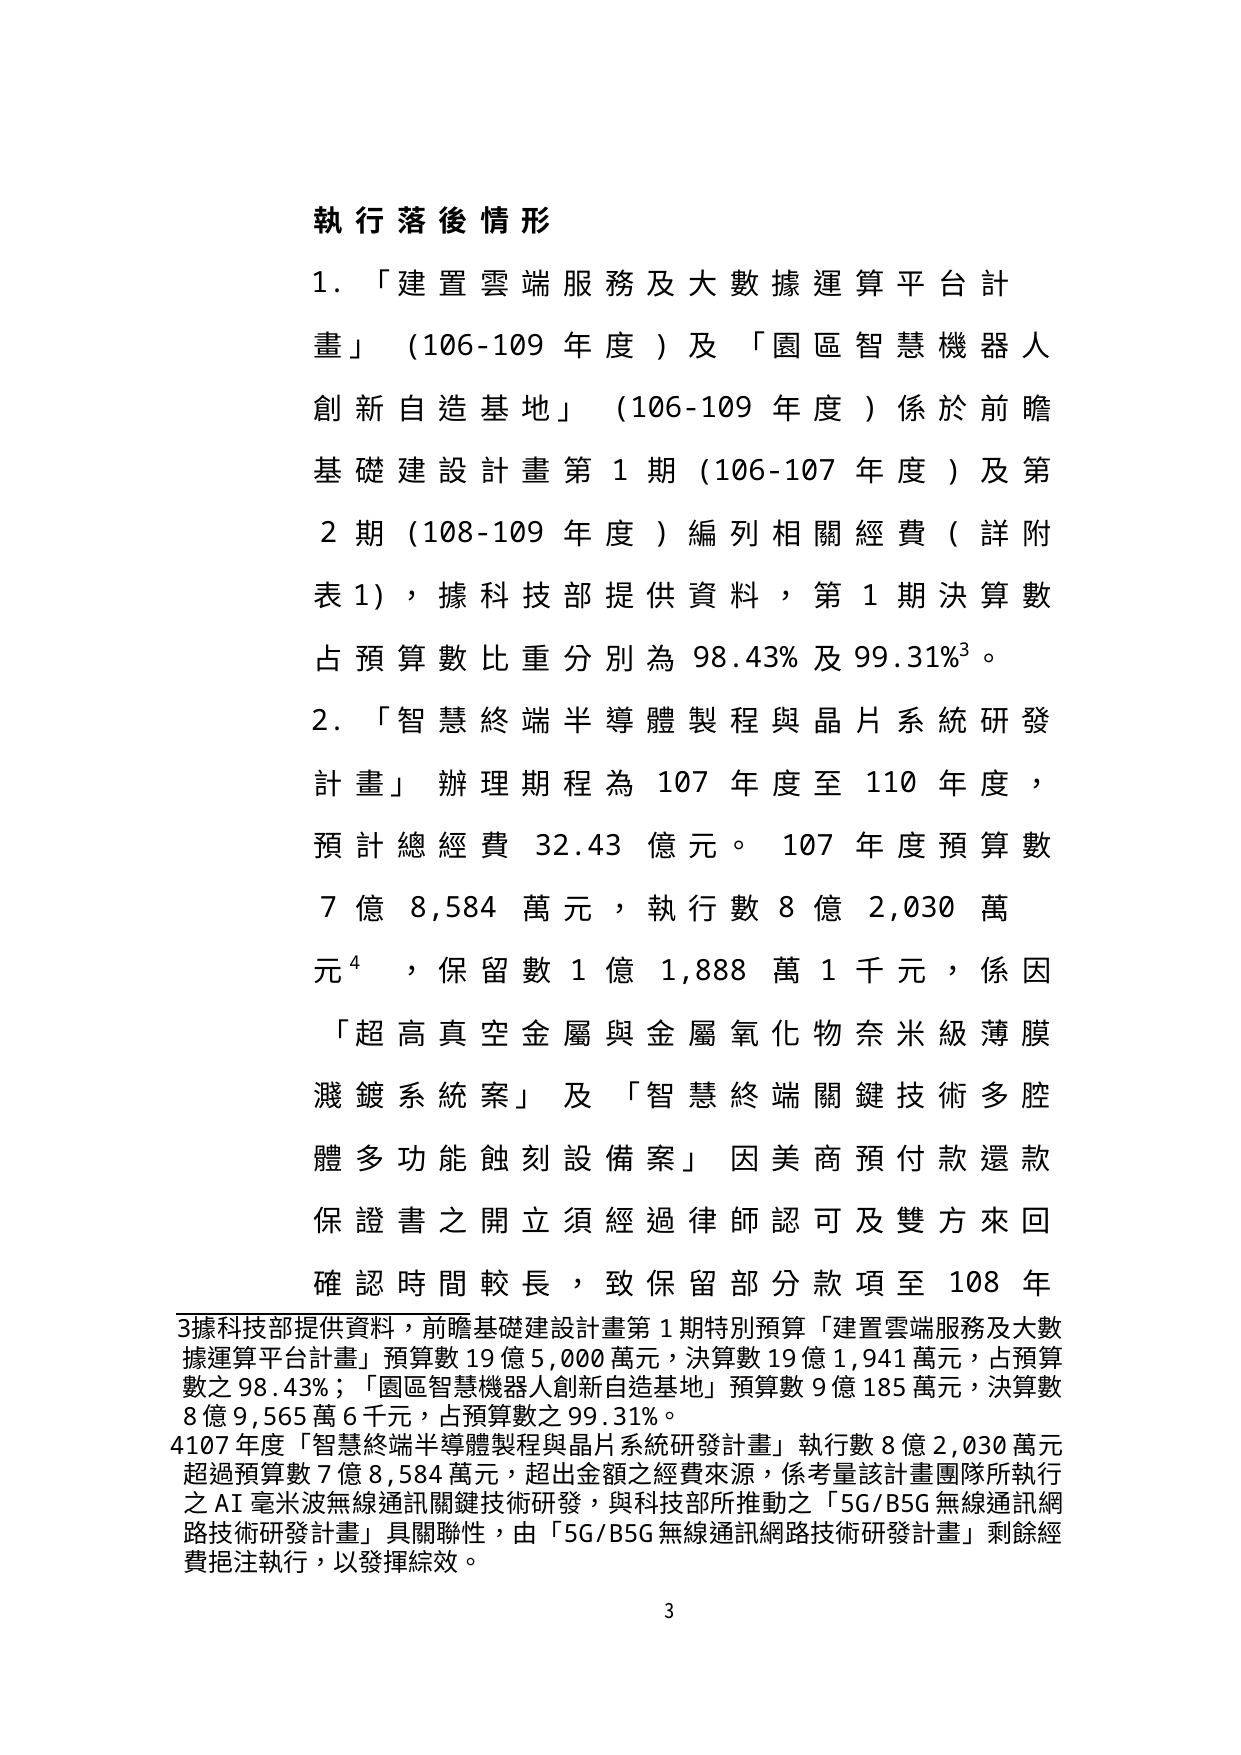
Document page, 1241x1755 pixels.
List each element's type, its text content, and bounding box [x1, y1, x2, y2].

text 據科技部提供資料，前瞻基礎建設計畫第1期特別預算「建置雲端服務及大數據運算平台計畫」預算數19億5,000萬元，決算數19億1,941萬元，占預算數之98.43%；「園區智慧機器人創新自造基地」預算數9億185萬元，決算數8億9,565萬6千元，占預算數之99.31%。 [176, 1314, 1063, 1431]
text 107年度「智慧終端半導體製程與晶片系統研發計畫」執行數8億2,030萬元超過預算數7億8,584萬元，超出金額之經費來源，係考量該計畫團隊所執行之AI毫米波無線通訊關鍵技術研發，與科技部所推動之「5G/B5G無線通訊網路技術研發計畫」具關聯性，由「5G/B5G無線通訊網路技術研發計畫」剩餘經費挹注執行，以發揮綜效。 [169, 1431, 1063, 1577]
text 1.「建置雲端服務及大數據運算平台計畫」(106-109年度)及「園區智慧機器人創新自造基地」(106-109年度)係於前瞻基礎建設計畫第1期(106-107年度)及第2期(108-109年度)編列相關經費(詳附表1)，據科技部提供資料，第1期決算數占預算數比重分別為98.43%及99.31%。 [271, 240, 1057, 677]
text 2.「智慧終端半導體製程與晶片系統研發計畫」辦理期程為107年度至110年度，預計總經費32.43億元。107年度預算數7億8,584萬元，執行數8億2,030萬元，保留數1億1,888萬1千元，係因「超高真空金屬與金屬氧化物奈米級薄膜濺鍍系統案」及「智慧終端關鍵技術多腔體多功能蝕刻設備案」因美商預付款還款保證書之開立須經過律師認可及雙方來回確認時間較長，致保留部分款項至108年 [271, 677, 1057, 1302]
text 執行落後情形 [241, 177, 1057, 240]
